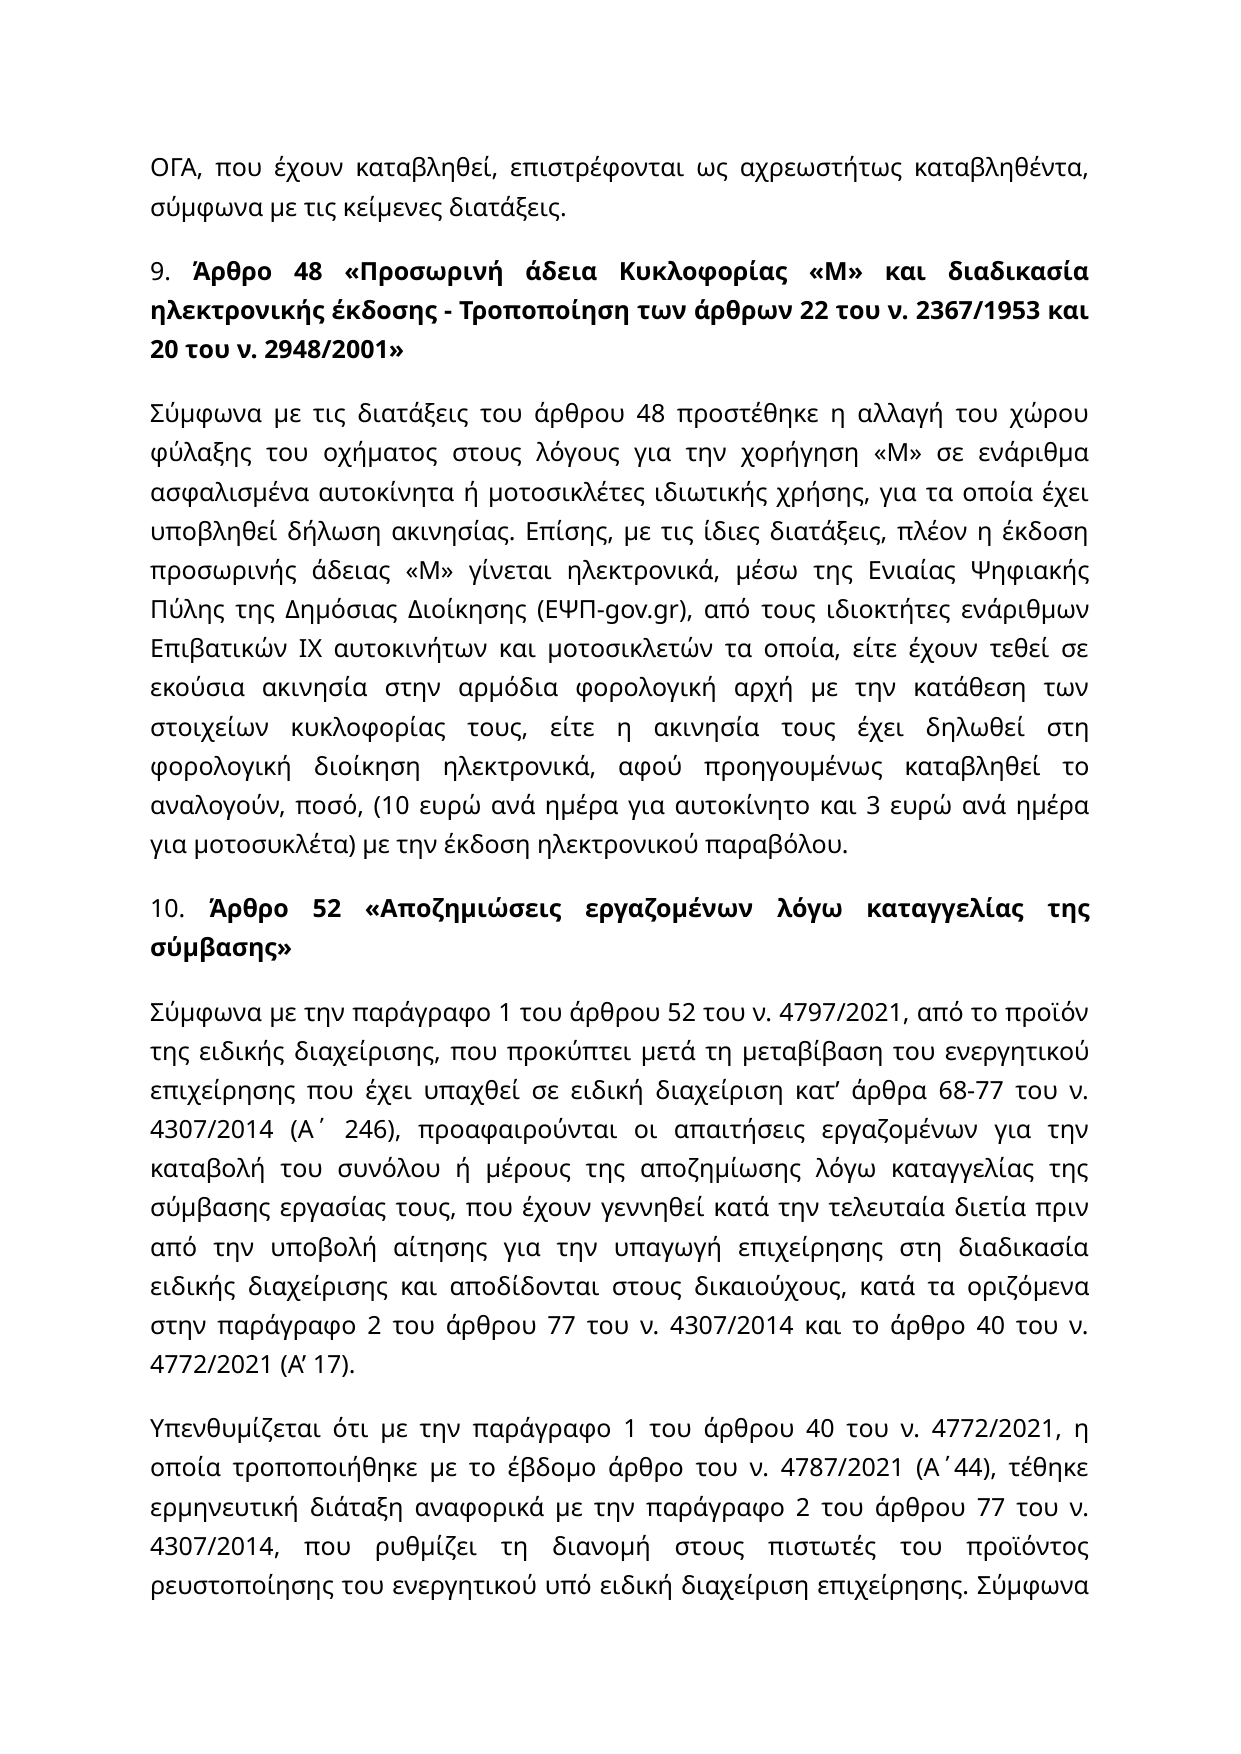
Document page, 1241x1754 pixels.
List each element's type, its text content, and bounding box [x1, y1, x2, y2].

text 9. Άρθρο 48 «Προσωρινή άδεια Κυκλοφορίας «Μ» και διαδικασία ηλεκτρονικής έκδοσης - Τροποποίηση των άρθρων 22 του ν. 2367/1953 και 20 του ν. 2948/2001» [150, 253, 1090, 366]
text Υπενθυμίζεται ότι με την παράγραφο 1 του άρθρου 40 του ν. 4772/2021, η οποία τροποποιήθηκε με το έβδομο άρθρο του ν. 4787/2021 (Α΄44), τέθηκε ερμηνευτική διάταξη αναφορικά με την παράγραφο 2 του άρθρου 77 του ν. 4307/2014, που ρυθμίζει τη διανομή στους πιστωτές του προϊόντος ρευστοποίησης του ενεργητικού υπό ειδική διαχείριση επιχείρησης. Σύμφωνα [150, 1411, 1090, 1602]
text ΟΓΑ, που έχουν καταβληθεί, επιστρέφονται ως αχρεωστήτως καταβληθέντα, σύμφωνα με τις κείμενες διατάξεις. [150, 150, 1090, 223]
text Σύμφωνα με την παράγραφο 1 του άρθρου 52 του ν. 4797/2021, από το προϊόν της ειδικής διαχείρισης, που προκύπτει μετά τη μεταβίβαση του ενεργητικού επιχείρησης που έχει υπαχθεί σε ειδική διαχείριση κατ’ άρθρα 68-77 του ν. 4307/2014 (Α΄ 246), προαφαιρούνται οι απαιτήσεις εργαζομένων για την καταβολή του συνόλου ή μέρους της αποζημίωσης λόγω καταγγελίας της σύμβασης εργασίας τους, που έχουν γεννηθεί κατά την τελευταία διετία πριν από την υποβολή αίτησης για την υπαγωγή επιχείρησης στη διαδικασία ειδικής διαχείρισης και αποδίδονται στους δικαιούχους, κατά τα οριζόμενα στην παράγραφο 2 του άρθρου 77 του ν. 4307/2014 και το άρθρο 40 του ν. 4772/2021 (Α’ 17). [150, 994, 1090, 1381]
text Σύμφωνα με τις διατάξεις του άρθρου 48 προστέθηκε η αλλαγή του χώρου φύλαξης του οχήματος στους λόγους για την χορήγηση «Μ» σε ενάριθμα ασφαλισμένα αυτοκίνητα ή μοτοσικλέτες ιδιωτικής χρήσης, για τα οποία έχει υποβληθεί δήλωση ακινησίας. Επίσης, με τις ίδιες διατάξεις, πλέον η έκδοση προσωρινής άδειας «Μ» γίνεται ηλεκτρονικά, μέσω της Ενιαίας Ψηφιακής Πύλης της Δημόσιας Διοίκησης (ΕΨΠ-gov.gr), από τους ιδιοκτήτες ενάριθμων Επιβατικών ΙΧ αυτοκινήτων και μοτοσικλετών τα οποία, είτε έχουν τεθεί σε εκούσια ακινησία στην αρμόδια φορολογική αρχή με την κατάθεση των στοιχείων κυκλοφορίας τους, είτε η ακινησία τους έχει δηλωθεί στη φορολογική διοίκηση ηλεκτρονικά, αφού προηγουμένως καταβληθεί το αναλογούν, ποσό, (10 ευρώ ανά ημέρα για αυτοκίνητο και 3 ευρώ ανά ημέρα για μοτοσυκλέτα) με την έκδοση ηλεκτρονικού παραβόλου. [150, 396, 1090, 861]
text 10. Άρθρο 52 «Αποζημιώσεις εργαζομένων λόγω καταγγελίας της σύμβασης» [150, 891, 1090, 964]
